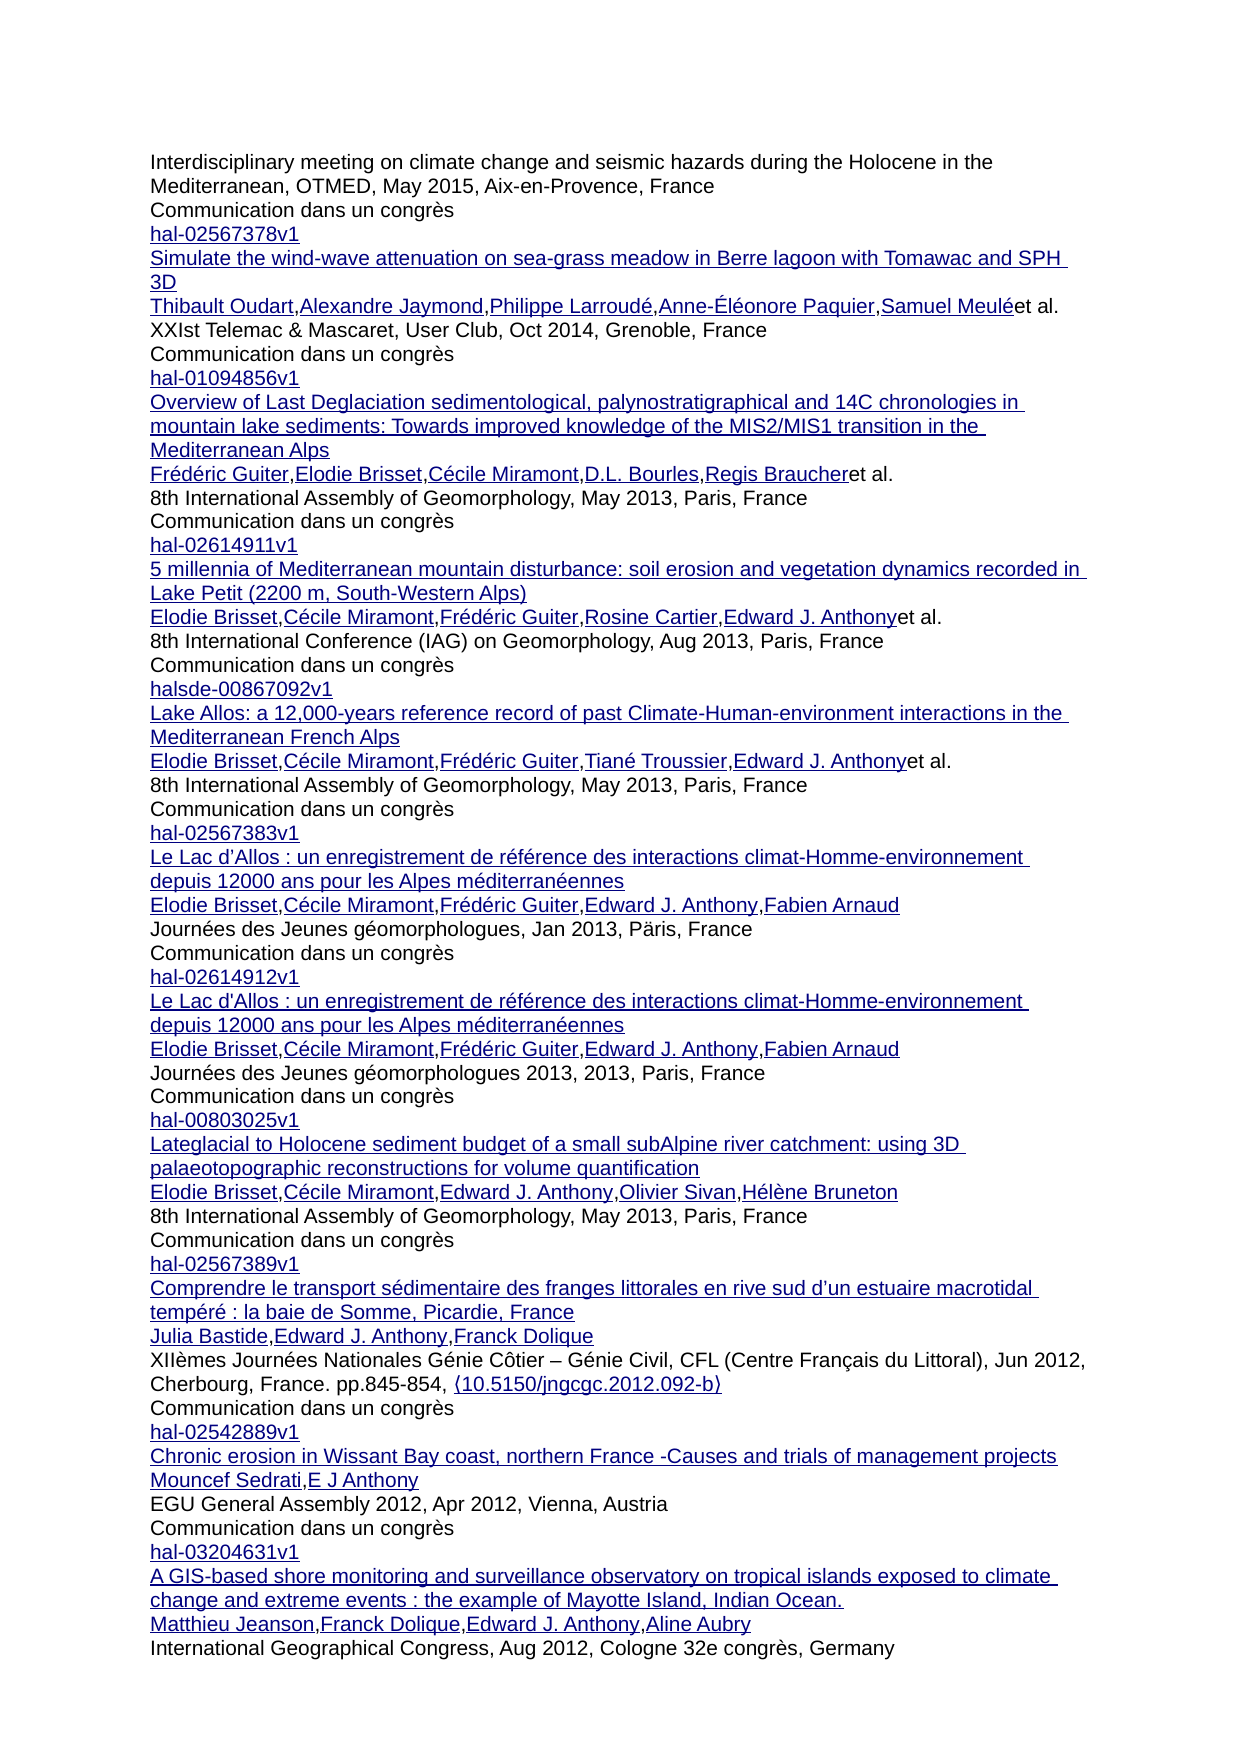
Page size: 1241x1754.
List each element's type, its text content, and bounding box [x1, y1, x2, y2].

table_cell Lake Allos: a 12,000-years reference record of past Climate-Human-environment interactions in the Mediterranean French Alps Elodie Brisset,Cécile Miramont,Frédéric Guiter,Tiané Troussier,Edward J. Anthonyet al. 8th International Assembly of Geomorphology, May 2013, Paris, France Communication dans un congrès hal-02567383v1 [150, 701, 1090, 845]
table_cell Interdisciplinary meeting on climate change and seismic hazards during the Holocene in the Mediterranean, OTMED, May 2015, Aix-en-Provence, France Communication dans un congrès hal-02567378v1 [150, 150, 1090, 246]
table_cell Overview of Last Deglaciation sedimentological, palynostratigraphical and 14C chronologies in mountain lake sediments: Towards improved knowledge of the MIS2/MIS1 transition in the Mediterranean Alps Frédéric Guiter,Elodie Brisset,Cécile Miramont,D.L. Bourles,Regis Braucheret al. 8th International Assembly of Geomorphology, May 2013, Paris, France Communication dans un congrès hal-02614911v1 [150, 390, 1090, 557]
table_cell Lateglacial to Holocene sediment budget of a small subAlpine river catchment: using 3D palaeotopographic reconstructions for volume quantification Elodie Brisset,Cécile Miramont,Edward J. Anthony,Olivier Sivan,Hélène Bruneton 8th International Assembly of Geomorphology, May 2013, Paris, France Communication dans un congrès hal-02567389v1 [150, 1132, 1090, 1276]
table_cell Le Lac d’Allos : un enregistrement de référence des interactions climat-Homme-environnement depuis 12000 ans pour les Alpes méditerranéennes Elodie Brisset,Cécile Miramont,Frédéric Guiter,Edward J. Anthony,Fabien Arnaud Journées des Jeunes géomorphologues, Jan 2013, Päris, France Communication dans un congrès hal-02614912v1 [150, 845, 1090, 988]
table_cell Comprendre le transport sédimentaire des franges littorales en rive sud d’un estuaire macrotidal tempéré : la baie de Somme, Picardie, France Julia Bastide,Edward J. Anthony,Franck Dolique XIIèmes Journées Nationales Génie Côtier – Génie Civil, CFL (Centre Français du Littoral), Jun 2012, Cherbourg, France. pp.845-854, ⟨10.5150/jngcgc.2012.092-b⟩ Communication dans un congrès hal-02542889v1 [150, 1276, 1090, 1444]
table_cell A GIS-based shore monitoring and surveillance observatory on tropical islands exposed to climate change and extreme events : the example of Mayotte Island, Indian Ocean. Matthieu Jeanson,Franck Dolique,Edward J. Anthony,Aline Aubry International Geographical Congress, Aug 2012, Cologne 32e congrès, Germany [150, 1564, 1090, 1659]
table_cell Simulate the wind-wave attenuation on sea-grass meadow in Berre lagoon with Tomawac and SPH 3D Thibault Oudart,Alexandre Jaymond,Philippe Larroudé,Anne-Éléonore Paquier,Samuel Meuléet al. XXIst Telemac & Mascaret, User Club, Oct 2014, Grenoble, France Communication dans un congrès hal-01094856v1 [150, 246, 1090, 389]
table_cell 5 millennia of Mediterranean mountain disturbance: soil erosion and vegetation dynamics recorded in Lake Petit (2200 m, South-Western Alps) Elodie Brisset,Cécile Miramont,Frédéric Guiter,Rosine Cartier,Edward J. Anthonyet al. 8th International Conference (IAG) on Geomorphology, Aug 2013, Paris, France Communication dans un congrès halsde-00867092v1 [150, 557, 1090, 701]
table_cell Le Lac d'Allos : un enregistrement de référence des interactions climat-Homme-environnement depuis 12000 ans pour les Alpes méditerranéennes Elodie Brisset,Cécile Miramont,Frédéric Guiter,Edward J. Anthony,Fabien Arnaud Journées des Jeunes géomorphologues 2013, 2013, Paris, France Communication dans un congrès hal-00803025v1 [150, 989, 1090, 1132]
table_cell Chronic erosion in Wissant Bay coast, northern France -Causes and trials of management projects Mouncef Sedrati,E J Anthony EGU General Assembly 2012, Apr 2012, Vienna, Austria Communication dans un congrès hal-03204631v1 [150, 1444, 1090, 1563]
